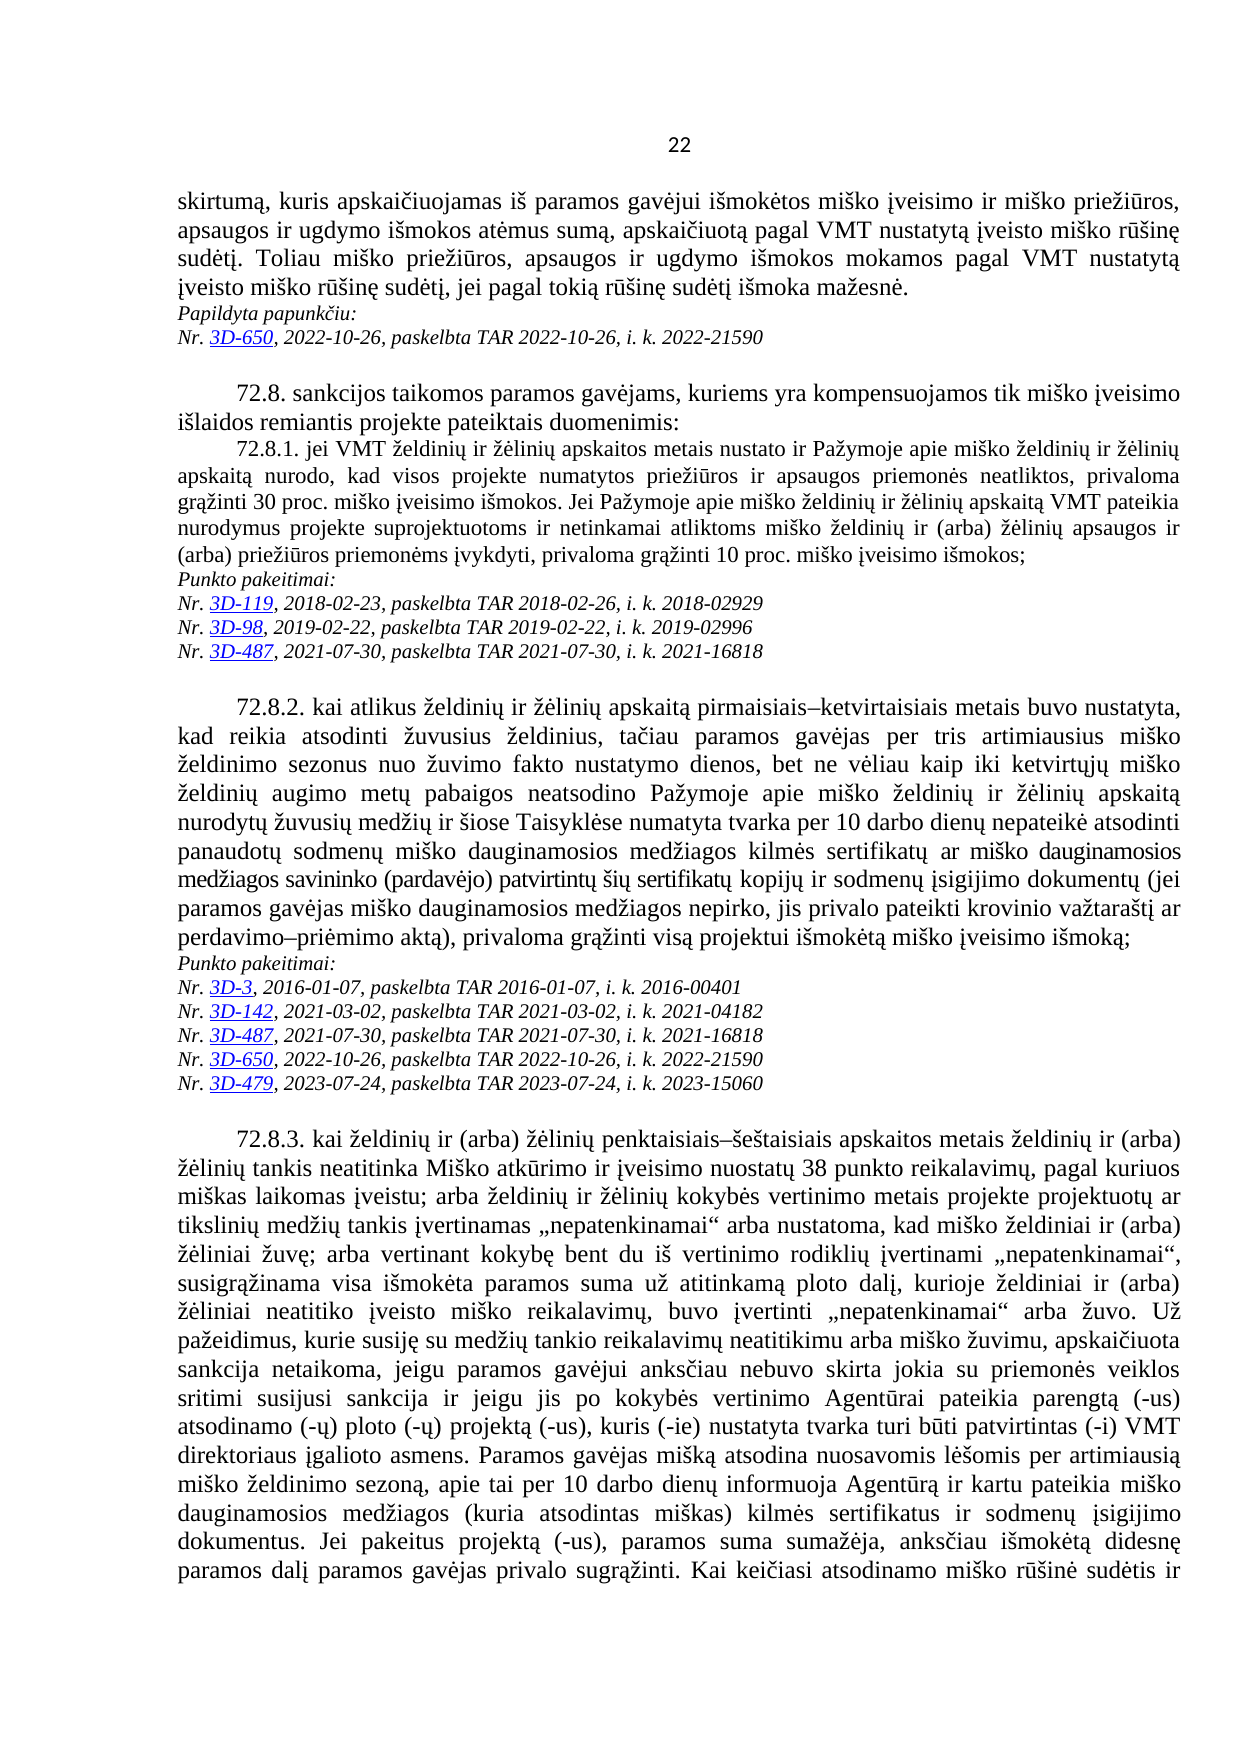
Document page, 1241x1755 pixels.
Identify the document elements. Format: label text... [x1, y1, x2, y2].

text Nr. 3D-119, 2018-02-23, paskelbta TAR 2018-02-26, i. k. 2018-02929 [177, 591, 1181, 615]
text Nr. 3D-650, 2022-10-26, paskelbta TAR 2022-10-26, i. k. 2022-21590 [177, 1047, 1181, 1071]
text 72.8.3. kai želdinių ir (arba) žėlinių penktaisiais–šeštaisiais apskaitos metais želdinių ir (arba) žėlinių tankis neatitinka Miško atkūrimo ir įveisimo nuostatų 38 punkto reikalavimų, pagal kuriuos miškas laikomas įveistu; arba želdinių ir žėlinių kokybės vertinimo metais projekte projektuotų ar tikslinių medžių tankis įvertinamas „nepatenkinamai“ arba nustatoma, kad miško želdiniai ir (arba) žėliniai žuvę; arba vertinant kokybę bent du iš vertinimo rodiklių įvertinami „nepatenkinamai“, susigrąžinama visa išmokėta paramos suma už atitinkamą ploto dalį, kurioje želdiniai ir (arba) žėliniai neatitiko įveisto miško reikalavimų, buvo įvertinti „nepatenkinamai“ arba žuvo. Už pažeidimus, kurie susiję su medžių tankio reikalavimų neatitikimu arba miško žuvimu, apskaičiuota sankcija netaikoma, jeigu paramos gavėjui anksčiau nebuvo skirta jokia su priemonės veiklos sritimi susijusi sankcija ir jeigu jis po kokybės vertinimo Agentūrai pateikia parengtą (-us) atsodinamo (-ų) ploto (-ų) projektą (-us), kuris (-ie) nustatyta tvarka turi būti patvirtintas (-i) VMT direktoriaus įgalioto asmens. Paramos gavėjas mišką atsodina nuosavomis lėšomis per artimiausią miško želdinimo sezoną, apie tai per 10 darbo dienų informuoja Agentūrą ir kartu pateikia miško dauginamosios medžiagos (kuria atsodintas miškas) kilmės sertifikatus ir sodmenų įsigijimo dokumentus. Jei pakeitus projektą (-us), paramos suma sumažėja, anksčiau išmokėtą didesnę paramos dalį paramos gavėjas privalo sugrąžinti. Kai keičiasi atsodinamo miško rūšinė sudėtis ir [177, 1124, 1181, 1584]
text Punkto pakeitimai: [177, 951, 1181, 975]
text skirtumą, kuris apskaičiuojamas iš paramos gavėjui išmokėtos miško įveisimo ir miško priežiūros, apsaugos ir ugdymo išmokos atėmus sumą, apskaičiuotą pagal VMT nustatytą įveisto miško rūšinę sudėtį. Toliau miško priežiūros, apsaugos ir ugdymo išmokos mokamos pagal VMT nustatytą įveisto miško rūšinę sudėtį, jei pagal tokią rūšinę sudėtį išmoka mažesnė. [177, 186, 1181, 301]
text Papildyta papunkčiu: [177, 301, 1181, 325]
text Nr. 3D-3, 2016-01-07, paskelbta TAR 2016-01-07, i. k. 2016-00401 [177, 975, 1181, 999]
text Nr. 3D-487, 2021-07-30, paskelbta TAR 2021-07-30, i. k. 2021-16818 [177, 639, 1181, 663]
text 72.8.1. jei VMT želdinių ir žėlinių apskaitos metais nustato ir Pažymoje apie miško želdinių ir žėlinių apskaitą nurodo, kad visos projekte numatytos priežiūros ir apsaugos priemonės neatliktos, privaloma grąžinti 30 proc. miško įveisimo išmokos. Jei Pažymoje apie miško želdinių ir žėlinių apskaitą VMT pateikia nurodymus projekte suprojektuotoms ir netinkamai atliktoms miško želdinių ir (arba) žėlinių apsaugos ir (arba) priežiūros priemonėms įvykdyti, privaloma grąžinti 10 proc. miško įveisimo išmokos; [177, 435, 1181, 567]
text Nr. 3D-479, 2023-07-24, paskelbta TAR 2023-07-24, i. k. 2023-15060 [177, 1071, 1181, 1095]
text Nr. 3D-487, 2021-07-30, paskelbta TAR 2021-07-30, i. k. 2021-16818 [177, 1023, 1181, 1047]
text Nr. 3D-142, 2021-03-02, paskelbta TAR 2021-03-02, i. k. 2021-04182 [177, 999, 1181, 1023]
text Punkto pakeitimai: [177, 567, 1181, 591]
text Nr. 3D-650, 2022-10-26, paskelbta TAR 2022-10-26, i. k. 2022-21590 [177, 325, 1181, 349]
text 72.8. sankcijos taikomos paramos gavėjams, kuriems yra kompensuojamos tik miško įveisimo išlaidos remiantis projekte pateiktais duomenimis: [177, 378, 1181, 435]
text 72.8.2. kai atlikus želdinių ir žėlinių apskaitą pirmaisiais–ketvirtaisiais metais buvo nustatyta, kad reikia atsodinti žuvusius želdinius, tačiau paramos gavėjas per tris artimiausius miško želdinimo sezonus nuo žuvimo fakto nustatymo dienos, bet ne vėliau kaip iki ketvirtųjų miško želdinių augimo metų pabaigos neatsodino Pažymoje apie miško želdinių ir žėlinių apskaitą nurodytų žuvusių medžių ir šiose Taisyklėse numatyta tvarka per 10 darbo dienų nepateikė atsodinti panaudotų sodmenų miško dauginamosios medžiagos kilmės sertifikatų ar miško dauginamosios medžiagos savininko (pardavėjo) patvirtintų šių sertifikatų kopijų ir sodmenų įsigijimo dokumentų (jei paramos gavėjas miško dauginamosios medžiagos nepirko, jis privalo pateikti krovinio važtaraštį ar perdavimo–priėmimo aktą), privaloma grąžinti visą projektui išmokėtą miško įveisimo išmoką; [177, 692, 1181, 951]
text Nr. 3D-98, 2019-02-22, paskelbta TAR 2019-02-22, i. k. 2019-02996 [177, 615, 1181, 639]
